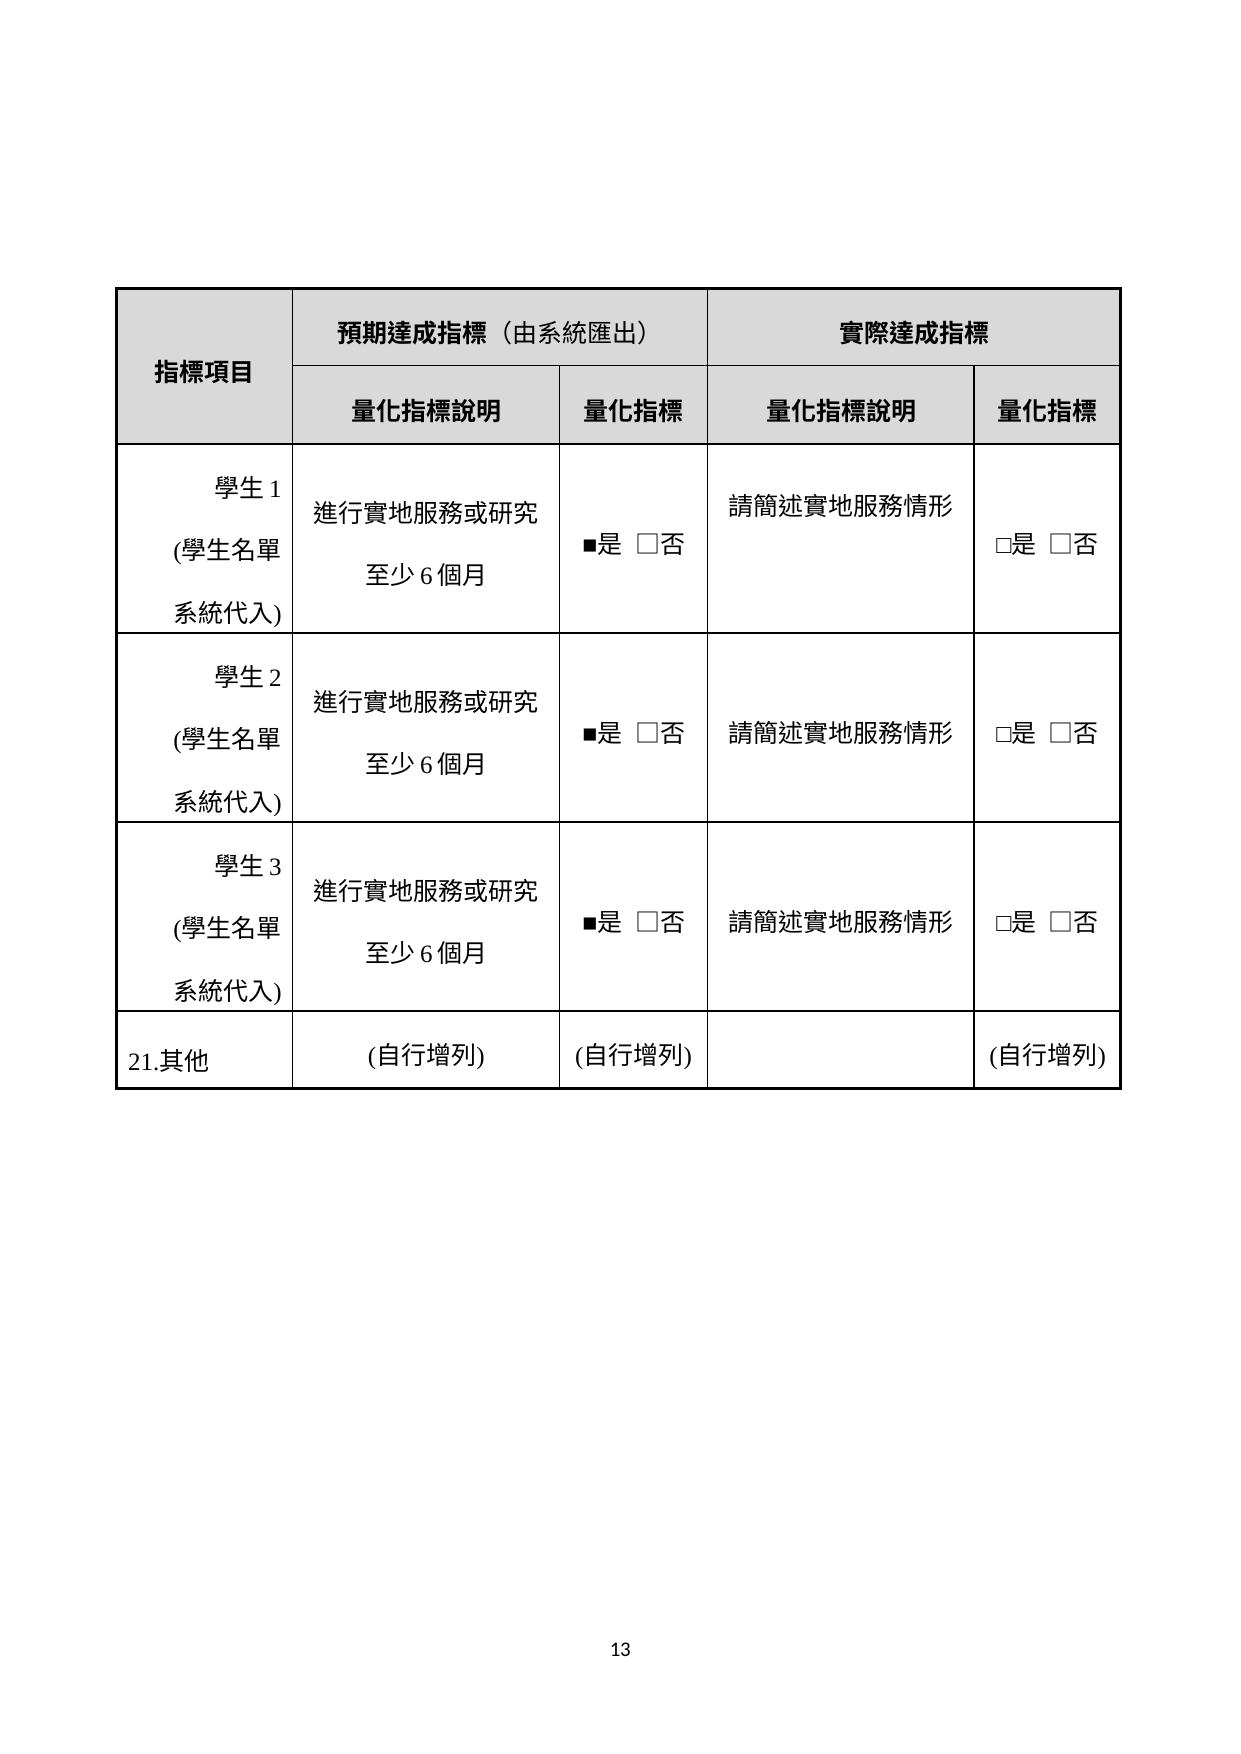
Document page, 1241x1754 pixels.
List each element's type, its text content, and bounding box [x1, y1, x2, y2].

table_cell ■是 □否 [560, 634, 707, 821]
table_cell 量化指標說明 [708, 366, 973, 443]
table_cell 量化指標說明 [293, 366, 559, 443]
table_cell ■是 □否 [560, 823, 707, 1010]
table_cell 量化指標 [560, 366, 707, 443]
table_cell 請簡述實地服務情形 [708, 634, 973, 821]
table_header 指標項目 [118, 290, 292, 443]
table_cell (自行增列) [560, 1012, 707, 1087]
table_cell 進行實地服務或研究至少6個月 [293, 445, 559, 632]
table_cell 學生3 (學生名單系統代入) [118, 823, 292, 1010]
table_cell ■是 □否 [560, 445, 707, 632]
table_cell 請簡述實地服務情形 [708, 445, 973, 632]
table_cell 量化指標 [975, 366, 1119, 443]
table_cell 進行實地服務或研究至少6個月 [293, 634, 559, 821]
table_cell □是 □否 [975, 445, 1119, 632]
table_cell (自行增列) [975, 1012, 1119, 1087]
table_header 實際達成指標 [708, 290, 1119, 365]
table_cell 學生2 (學生名單系統代入) [118, 634, 292, 821]
table_cell (自行增列) [293, 1012, 559, 1087]
table_cell 請簡述實地服務情形 [708, 823, 973, 1010]
table_cell □是 □否 [975, 823, 1119, 1010]
table_cell 其他 [118, 1012, 292, 1087]
table_cell [708, 1012, 973, 1087]
table_header 預期達成指標（由系統匯出） [293, 290, 707, 365]
table_cell 進行實地服務或研究至少6個月 [293, 823, 559, 1010]
table_cell □是 □否 [975, 634, 1119, 821]
table_cell 學生1 (學生名單系統代入) [118, 445, 292, 632]
